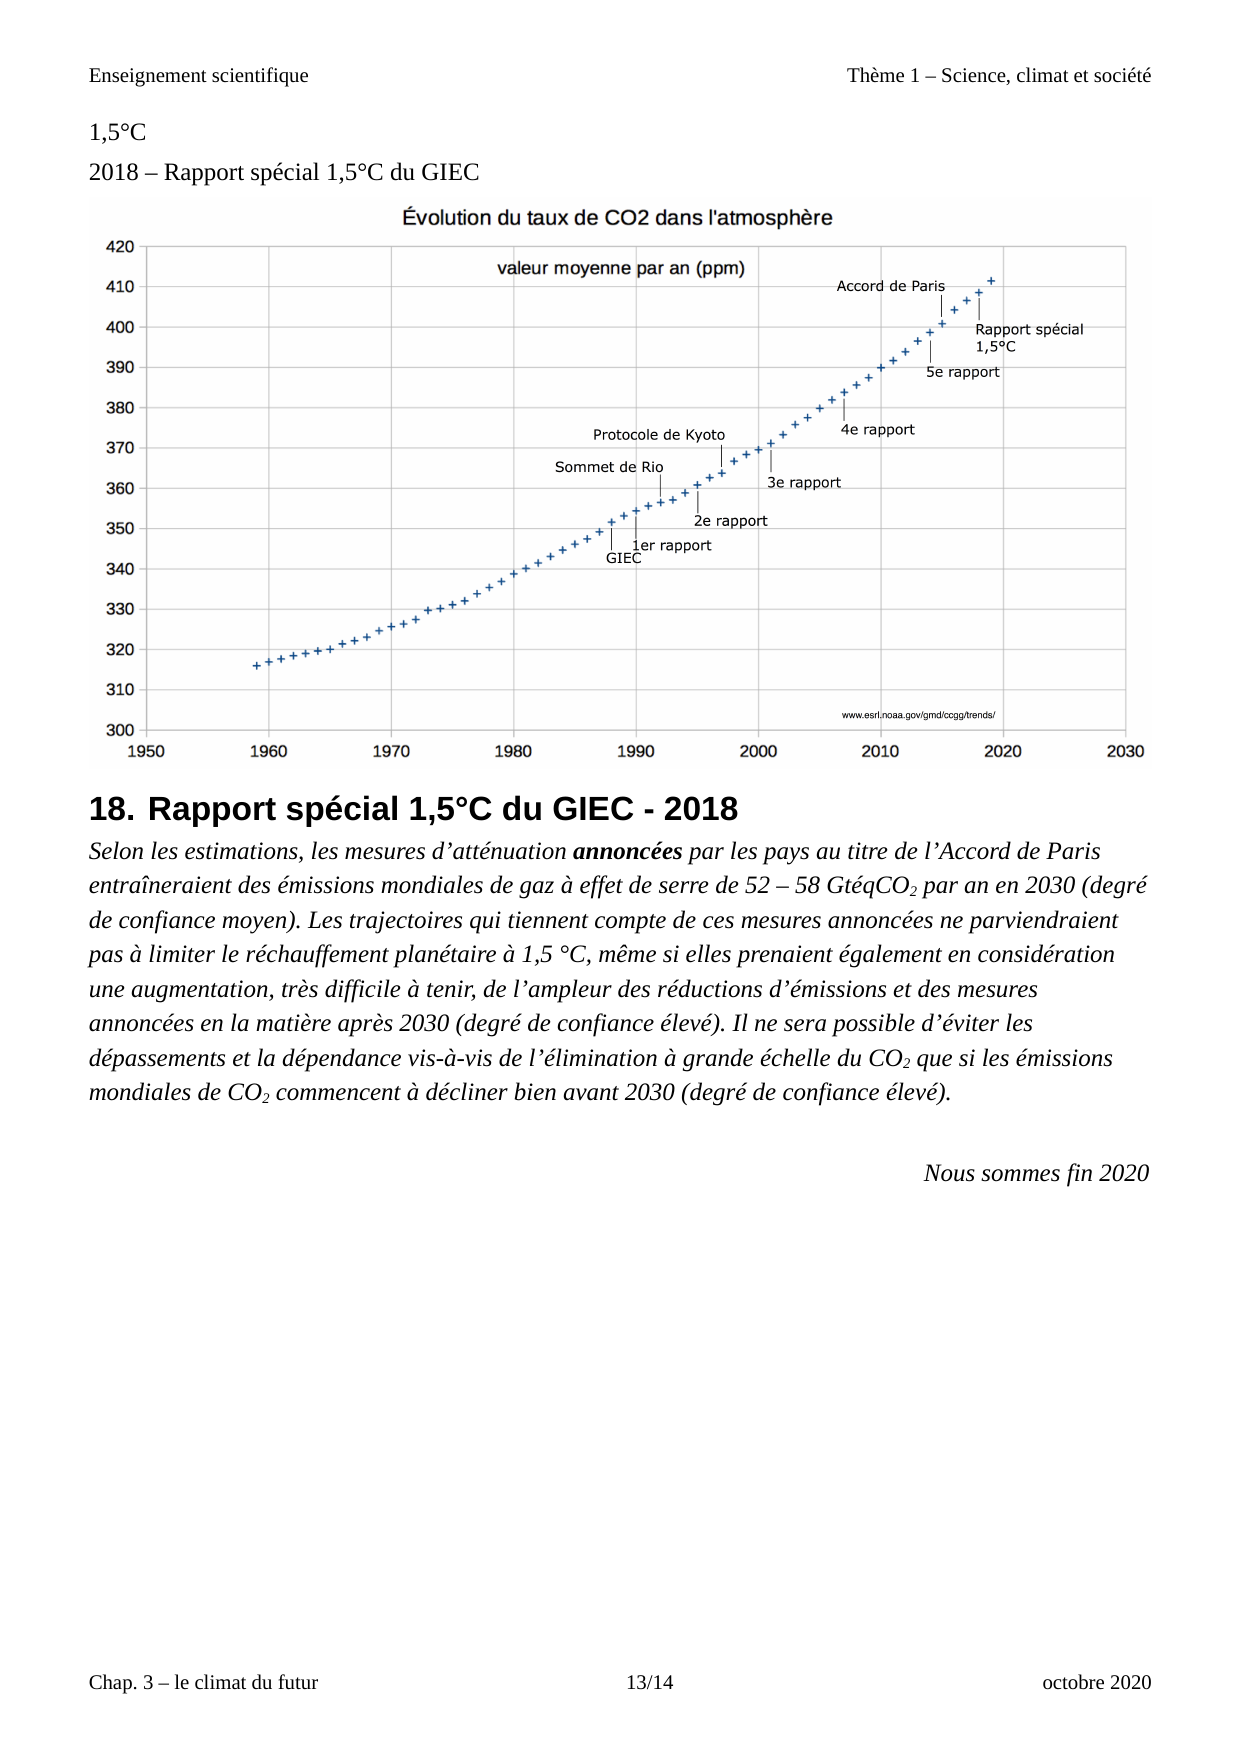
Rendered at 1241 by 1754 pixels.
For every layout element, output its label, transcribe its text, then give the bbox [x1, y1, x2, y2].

text 1,5°C [88, 117, 1152, 146]
text 2018 – Rapport spécial 1,5°C du GIEC [88, 157, 1152, 186]
subtitle Rapport spécial 1,5°C du GIEC - 2018 [88, 788, 1152, 827]
text Selon les estimations, les mesures d’atténuation annoncées par les pays au titre de l’Accord de Paris entraîneraient des émissions mondiales de gaz à effet de serre de 52 – 58 GtéqCO2 par an en 2030 (degré de confiance moyen). Les trajectoires qui tiennent compte de ces mesures annoncées ne parviendraient pas à limiter le réchauffement planétaire à 1,5 °C, même si elles prenaient également en considération une augmentation, très difficile à tenir, de l’ampleur des réductions d’émissions et des mesures annoncées en la matière après 2030 (degré de confiance élevé). Il ne sera possible d’éviter les dépassements et la dépendance vis-à-vis de l’élimination à grande échelle du CO2 que si les émissions mondiales de CO2 commencent à décliner bien avant 2030 (degré de confiance élevé). [88, 836, 1152, 1106]
picture [88, 197, 1152, 769]
text Nous sommes fin 2020 [88, 1158, 1152, 1187]
